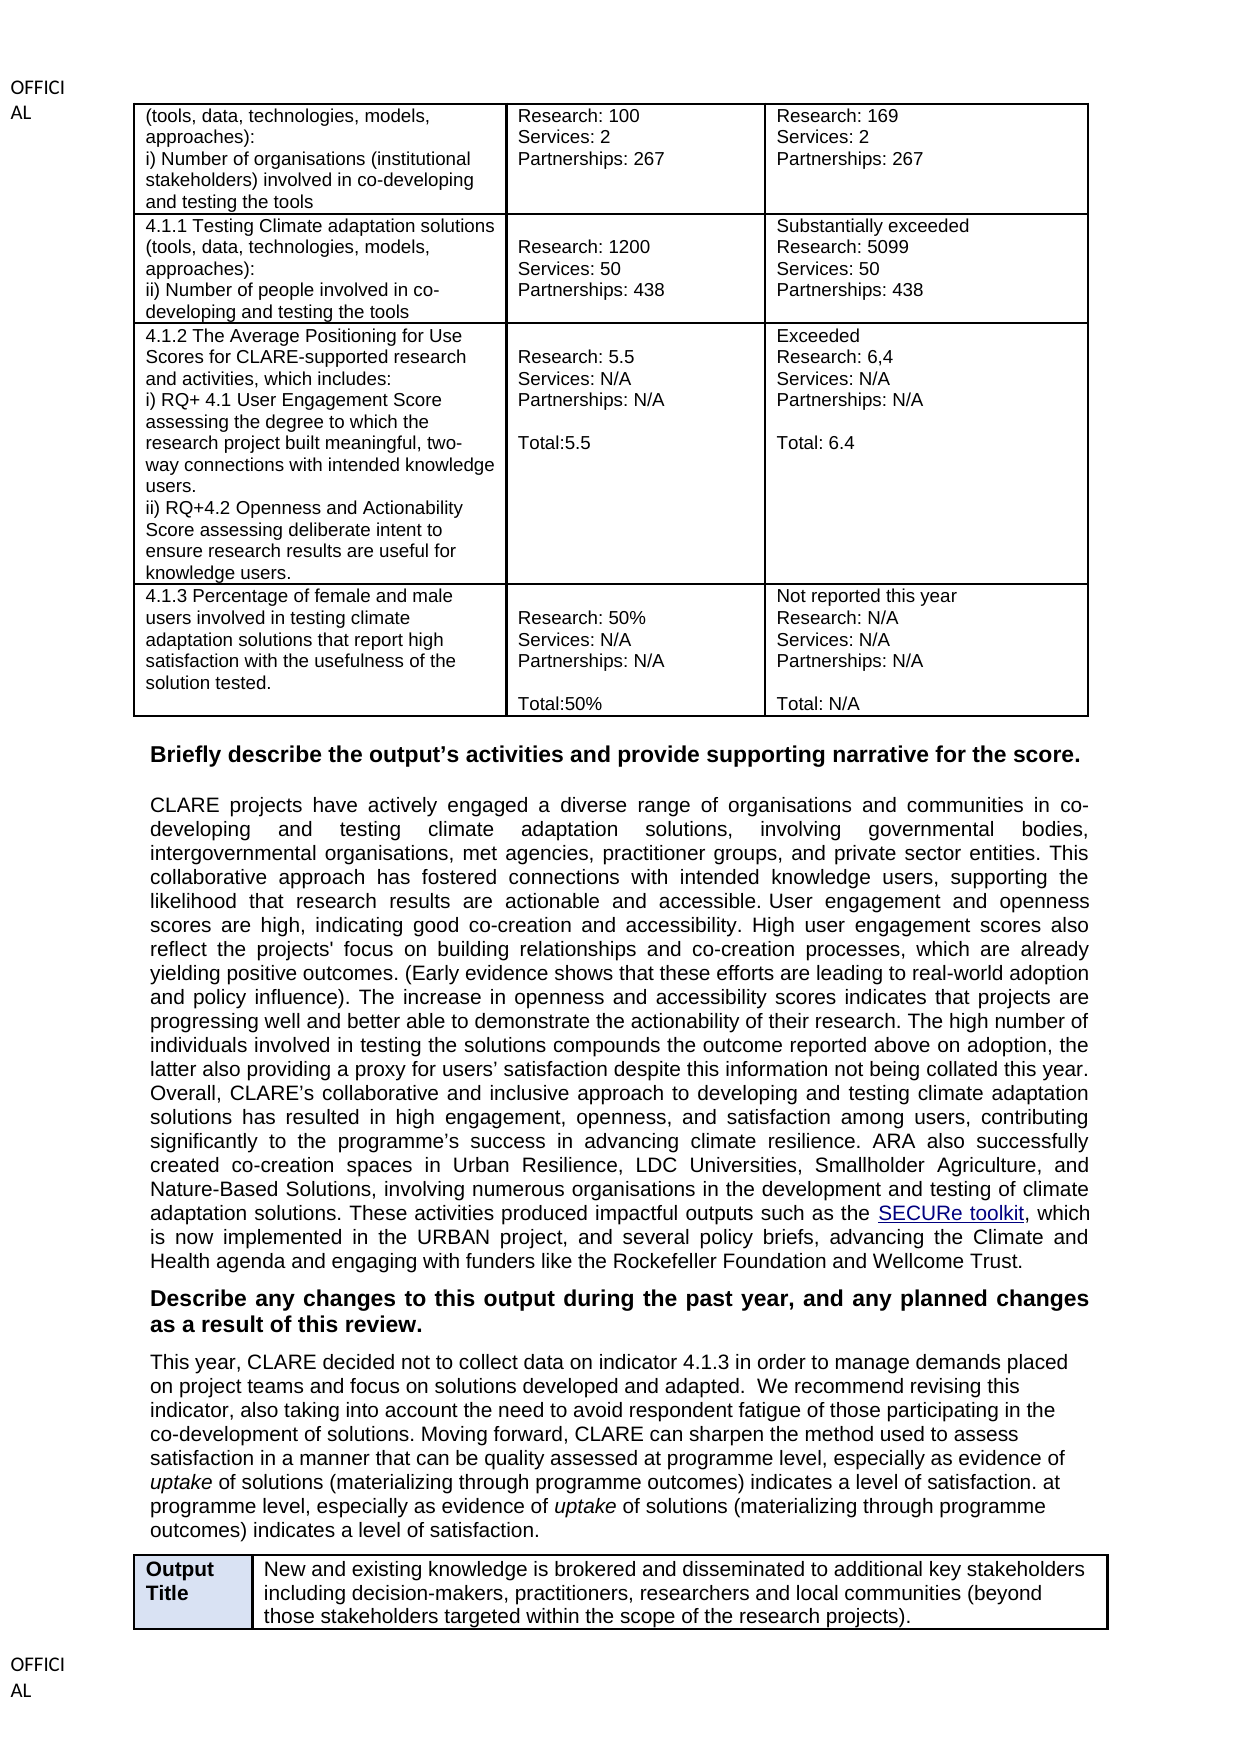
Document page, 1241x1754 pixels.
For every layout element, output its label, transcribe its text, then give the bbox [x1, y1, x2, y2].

table_cell Research: 169 Services: 2 Partnerships: 267 [766, 105, 1087, 212]
table_cell Research: 5.5 Services: N/A Partnerships: N/A Total:5.5 [508, 324, 764, 583]
table_cell 4.1.2 The Average Positioning for Use Scores for CLARE-supported research and activities, which includes: i) RQ+ 4.1 User Engagement Score assessing the degree to which the research project built meaningful, two-way connections with intended knowledge users. ii) RQ+4.2 Openness and Actionability Score assessing deliberate intent to ensure research results are useful for knowledge users. [135, 324, 505, 583]
table_cell Not reported this year Research: N/A Services: N/A Partnerships: N/A Total: N/A [766, 585, 1087, 714]
text Describe any changes to this output during the past year, and any planned changes as a result of this review. [150, 1285, 1090, 1338]
table_header New and existing knowledge is brokered and disseminated to additional key stakeholders including decision-makers, practitioners, researchers and local communities (beyond those stakeholders targeted within the scope of the research projects). [254, 1556, 1106, 1628]
text CLARE projects have actively engaged a diverse range of organisations and communities in co-developing and testing climate adaptation solutions, involving governmental bodies, intergovernmental organisations, met agencies, practitioner groups, and private sector entities. This collaborative approach has fostered connections with intended knowledge users, supporting the likelihood that research results are actionable and accessible. User engagement and openness scores are high, indicating good co-creation and accessibility. High user engagement scores also reflect the projects' focus on building relationships and co-creation processes, which are already yielding positive outcomes. (Early evidence shows that these efforts are leading to real-world adoption and policy influence). The increase in openness and accessibility scores indicates that projects are progressing well and better able to demonstrate the actionability of their research. The high number of individuals involved in testing the solutions compounds the outcome reported above on adoption, the latter also providing a proxy for users’ satisfaction despite this information not being collated this year. Overall, CLARE’s collaborative and inclusive approach to developing and testing climate adaptation solutions has resulted in high engagement, openness, and satisfaction among users, contributing significantly to the programme’s success in advancing climate resilience. ARA also successfully created co-creation spaces in Urban Resilience, LDC Universities, Smallholder Agriculture, and Nature-Based Solutions, involving numerous organisations in the development and testing of climate adaptation solutions. These activities produced impactful outputs such as the SECURe toolkit, which is now implemented in the URBAN project, and several policy briefs, advancing the Climate and Health agenda and engaging with funders like the Rockefeller Foundation and Wellcome Trust. [150, 793, 1090, 1272]
table_cell (tools, data, technologies, models, approaches): i) Number of organisations (institutional stakeholders) involved in co-developing and testing the tools [135, 105, 505, 212]
table_cell 4.1.3 Percentage of female and male users involved in testing climate adaptation solutions that report high satisfaction with the usefulness of the solution tested. [135, 585, 505, 714]
table_cell Research: 1200 Services: 50 Partnerships: 438 [508, 215, 764, 322]
table_cell 4.1.1 Testing Climate adaptation solutions (tools, data, technologies, models, approaches): ii) Number of people involved in co-developing and testing the tools [135, 215, 505, 322]
table_cell Research: 50% Services: N/A Partnerships: N/A Total:50% [508, 585, 764, 714]
table_cell Research: 100 Services: 2 Partnerships: 267 [508, 105, 764, 212]
table_header Output Title [135, 1556, 251, 1628]
table_cell Exceeded Research: 6,4 Services: N/A Partnerships: N/A Total: 6.4 [766, 324, 1087, 583]
text Briefly describe the output’s activities and provide supporting narrative for the score. [150, 741, 1090, 767]
table_cell Substantially exceeded Research: 5099 Services: 50 Partnerships: 438 [766, 215, 1087, 322]
text This year, CLARE decided not to collect data on indicator 4.1.3 in order to manage demands placed on project teams and focus on solutions developed and adapted. We recommend revising this indicator, also taking into account the need to avoid respondent fatigue of those participating in the co-development of solutions. Moving forward, CLARE can sharpen the method used to assess satisfaction in a manner that can be quality assessed at programme level, especially as evidence of uptake of solutions (materializing through programme outcomes) indicates a level of satisfaction. at programme level, especially as evidence of uptake of solutions (materializing through programme outcomes) indicates a level of satisfaction. [150, 1350, 1090, 1542]
